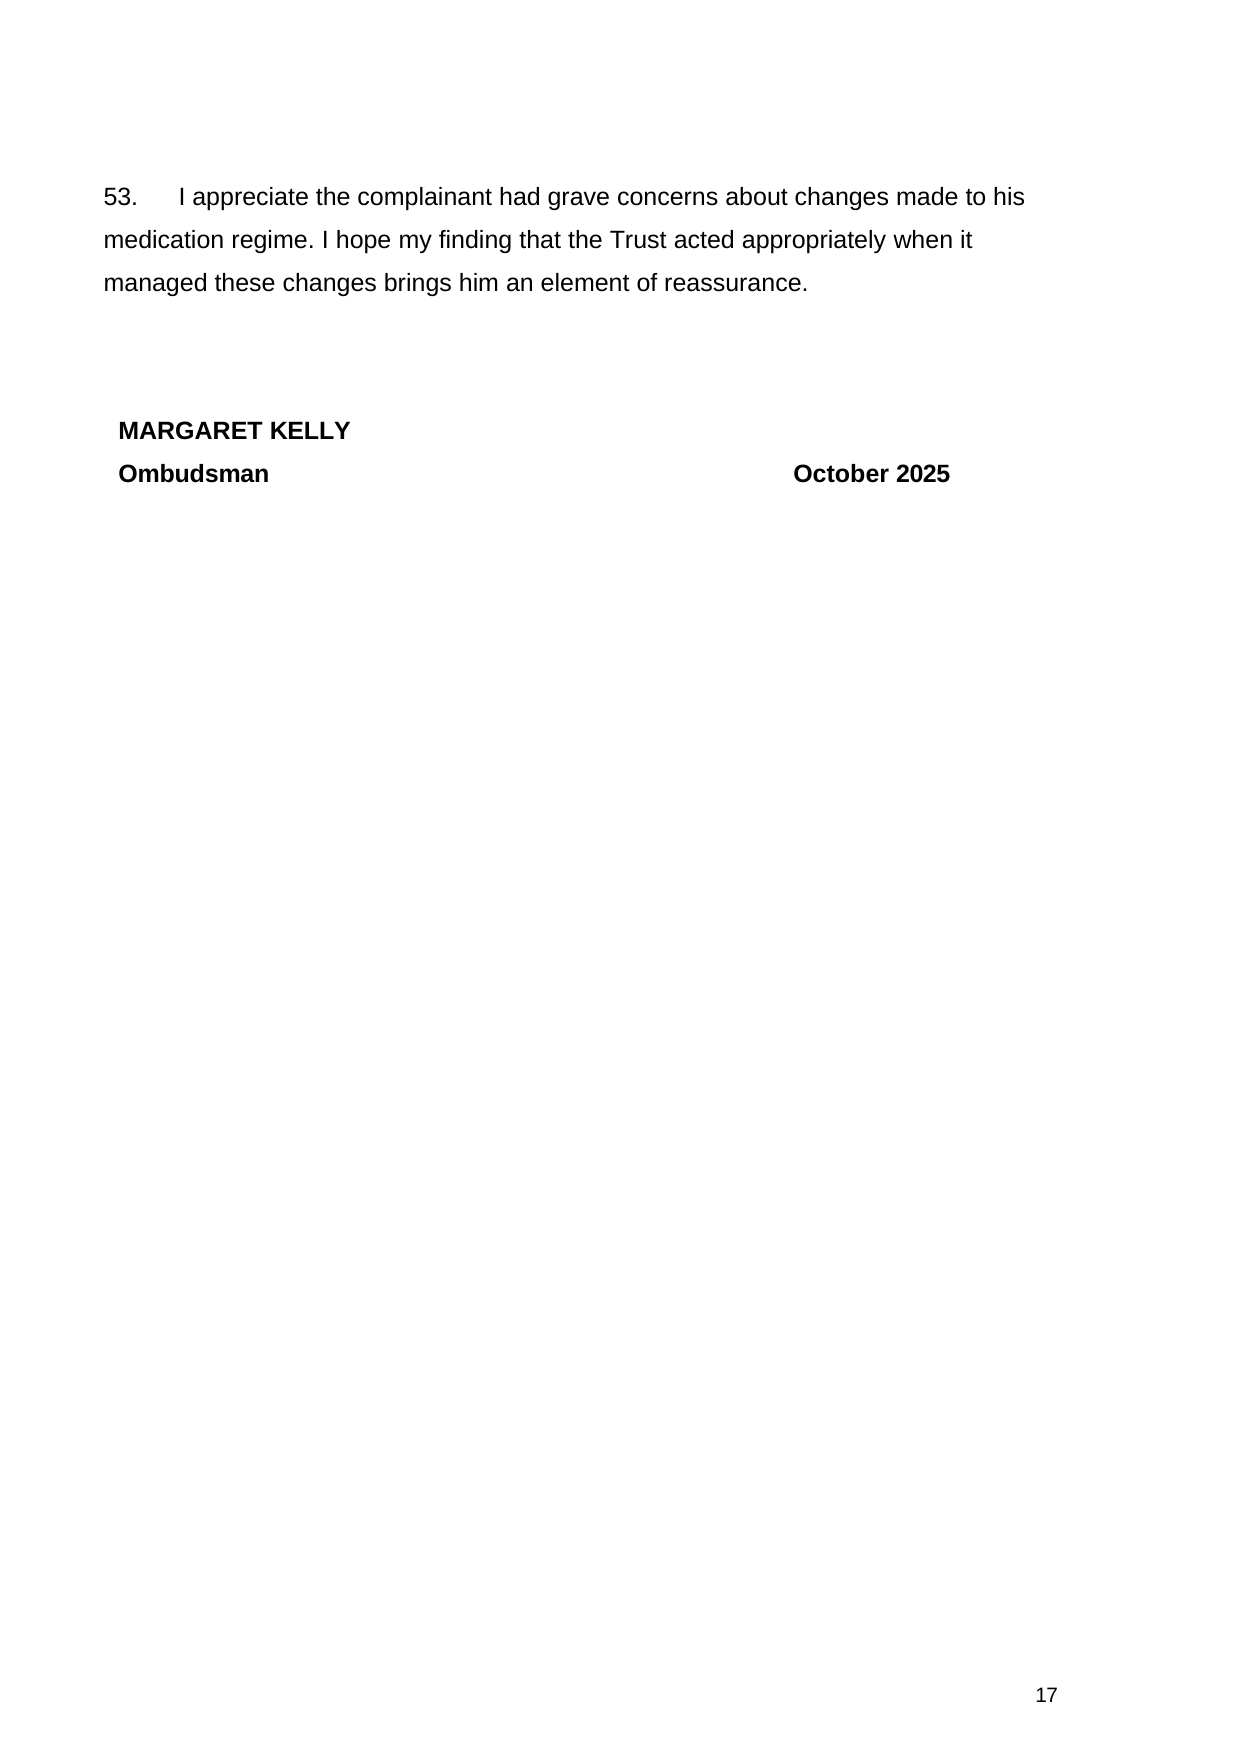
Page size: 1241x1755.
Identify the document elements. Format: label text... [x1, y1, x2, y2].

subtitle MARGARET KELLY [118, 416, 1182, 445]
subtitle Ombudsman October 2025 [118, 459, 1182, 488]
list I appreciate the complainant had grave concerns about changes made to his medication regime. I hope my finding that the Trust acted appropriately when it managed these changes brings him an element of reassurance. [103, 182, 1046, 297]
